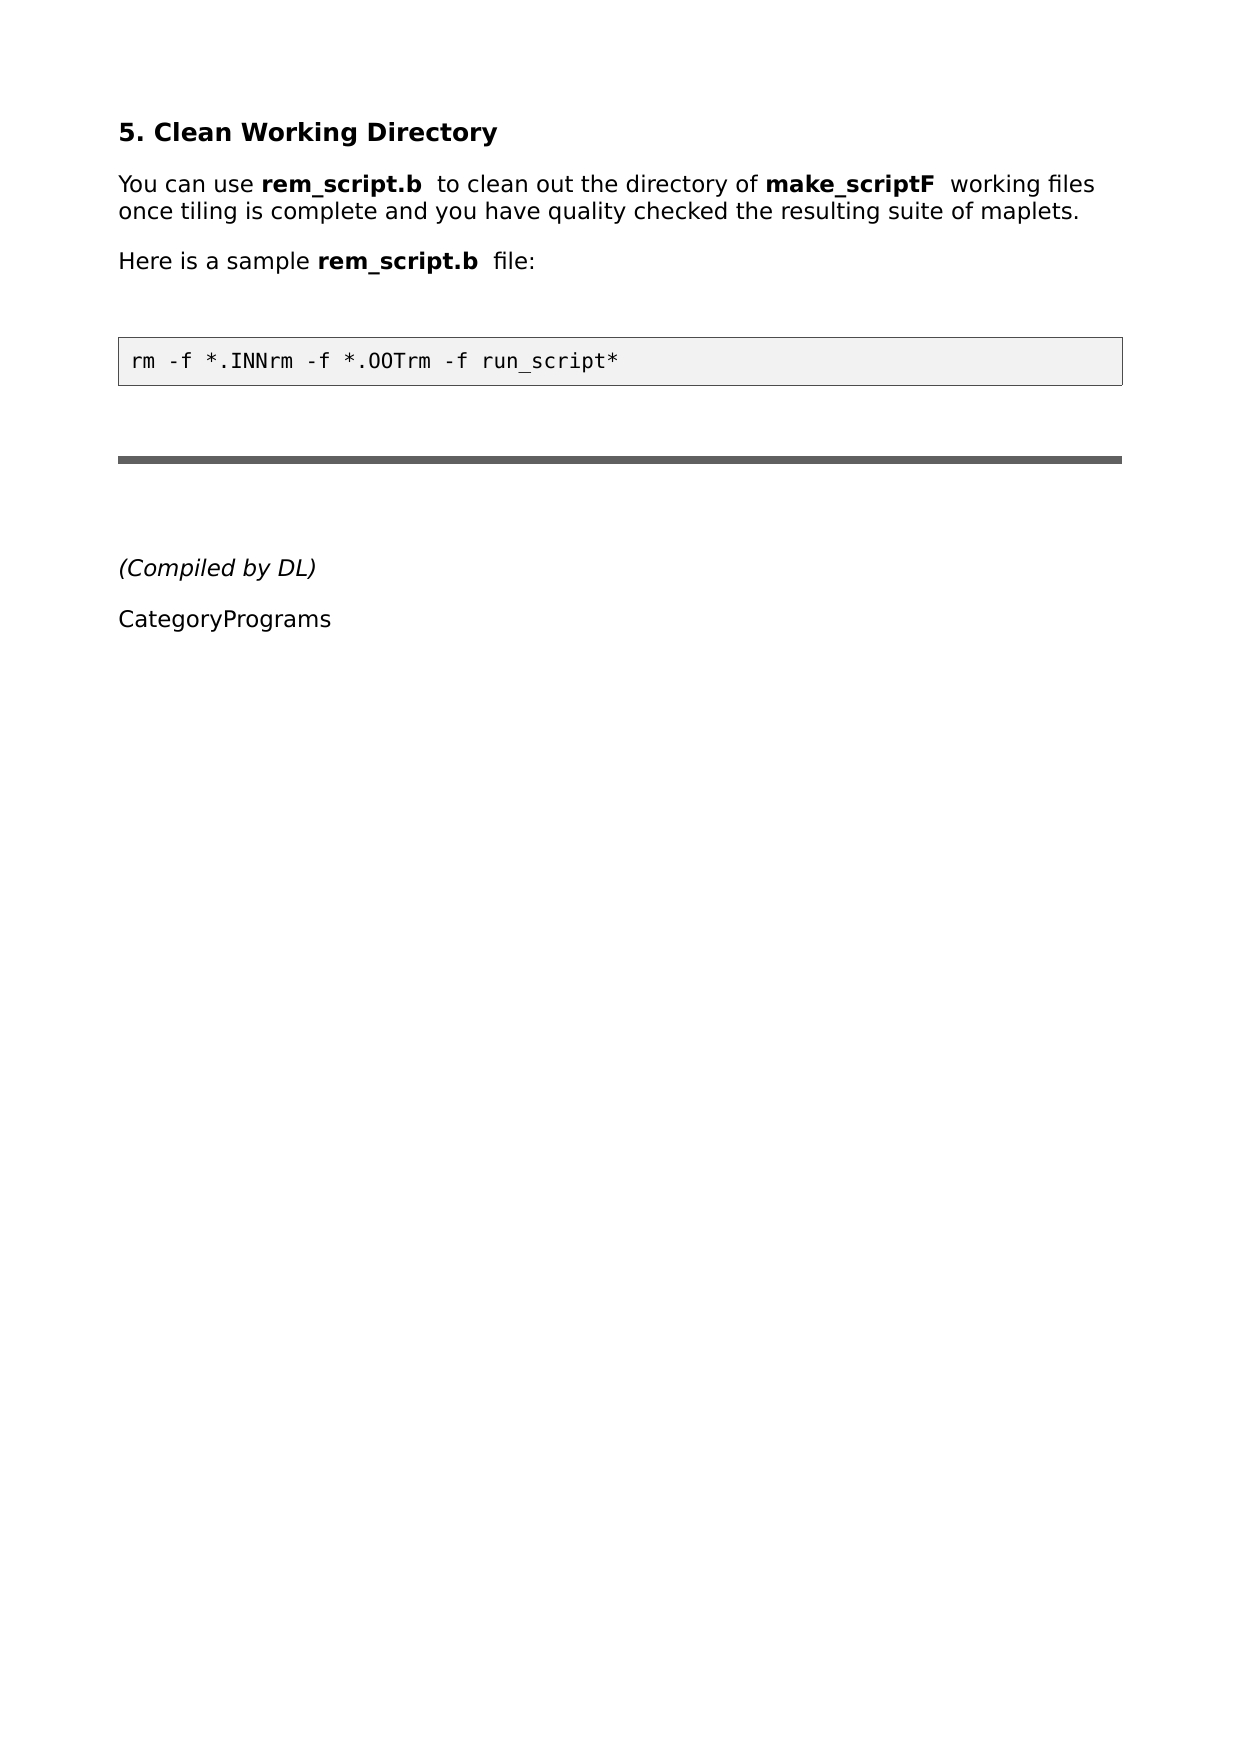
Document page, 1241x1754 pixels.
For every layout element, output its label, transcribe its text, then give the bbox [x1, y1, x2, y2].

text Here is a sample rem_script.b file: [118, 248, 1122, 275]
subtitle 5. Clean Working Directory [118, 118, 1122, 147]
text rm -f *.INNrm -f *.OOTrm -f run_script* [119, 338, 1122, 385]
text CategoryPrograms [118, 606, 1122, 632]
text (Compiled by DL) [118, 556, 1122, 582]
text You can use rem_script.b to clean out the directory of make_scriptF working files once tiling is complete and you have quality checked the resulting suite of maplets. [118, 172, 1122, 225]
